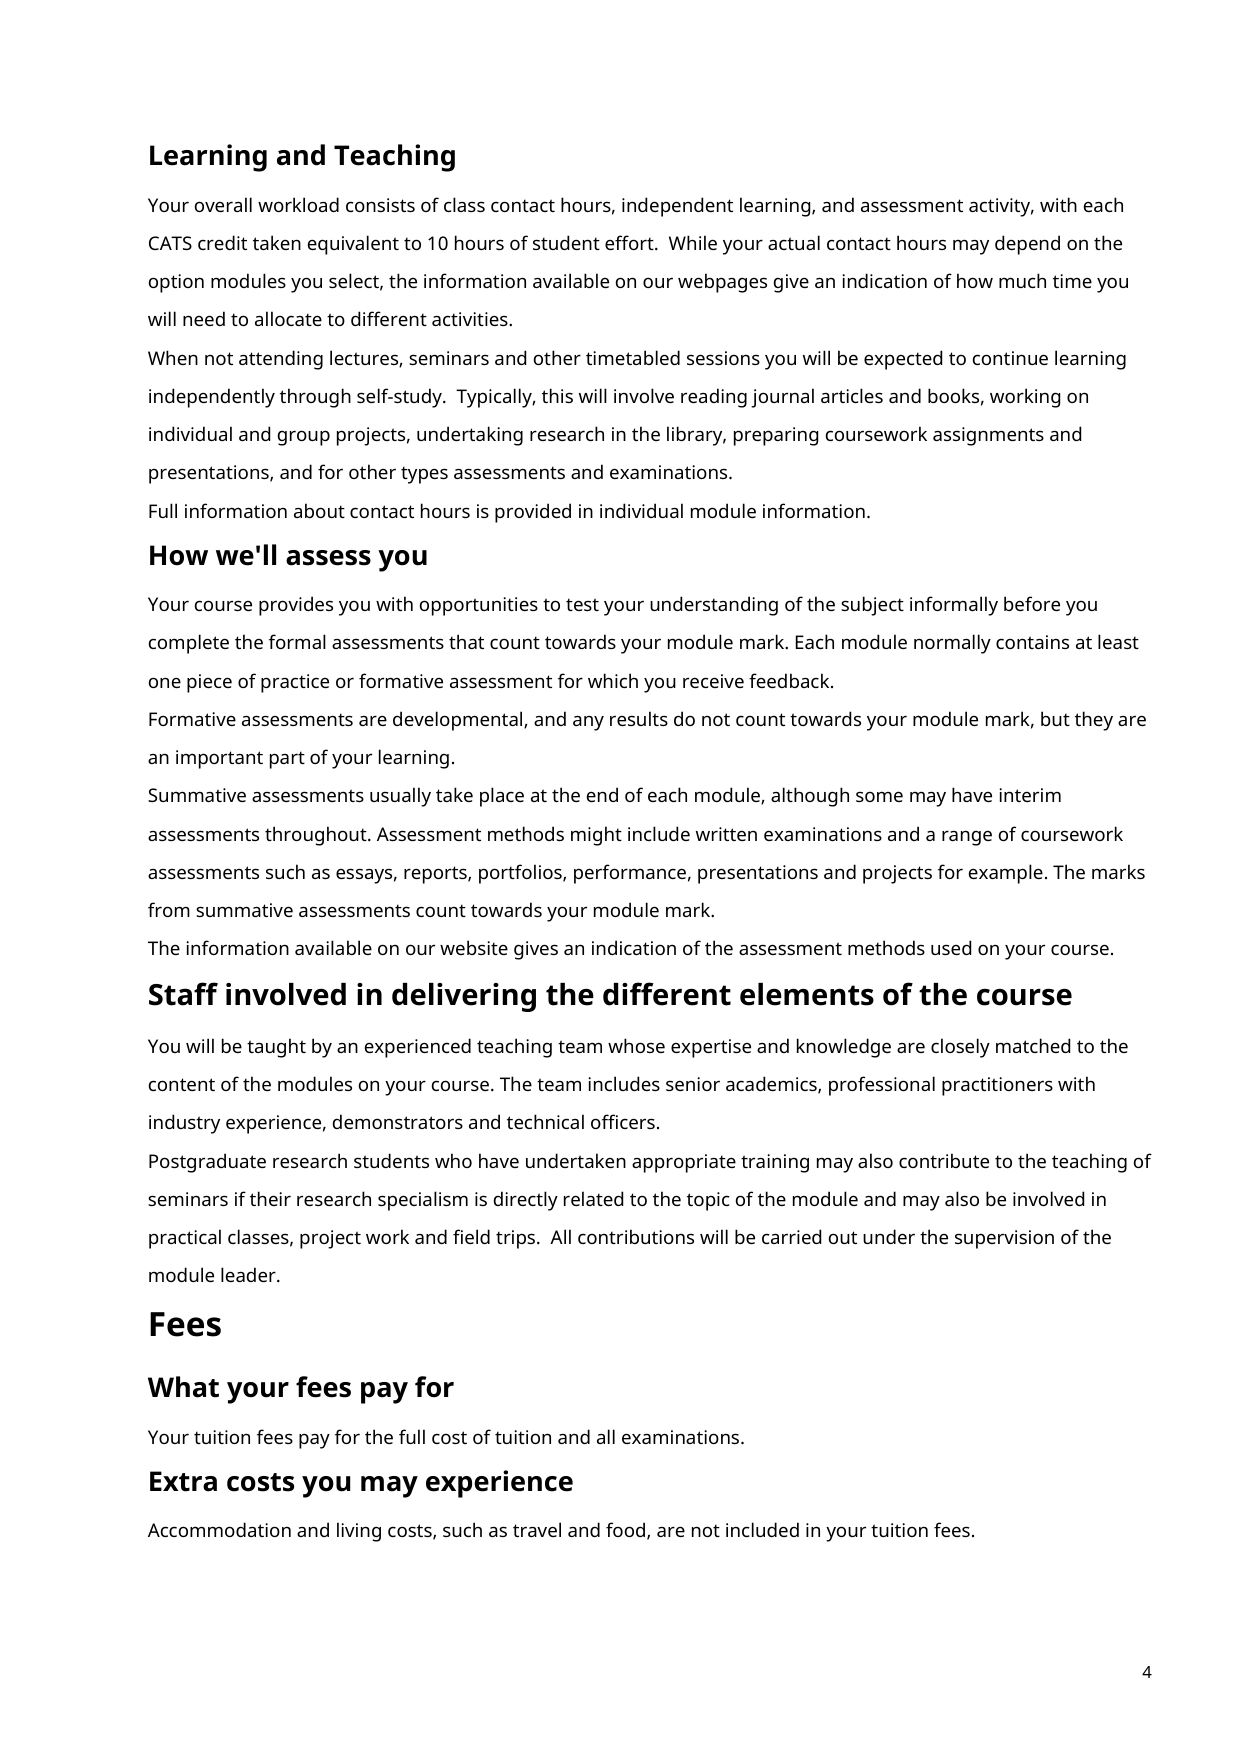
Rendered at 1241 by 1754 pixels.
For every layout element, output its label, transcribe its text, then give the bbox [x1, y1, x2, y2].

subtitle What your fees pay for [148, 1369, 1152, 1406]
text Your overall workload consists of class contact hours, independent learning, and assessment activity, with each CATS credit taken equivalent to 10 hours of student effort. While your actual contact hours may depend on the option modules you select, the information available on our webpages give an indication of how much time you will need to allocate to different activities. [148, 192, 1152, 332]
subtitle How we'll assess you [148, 536, 1152, 573]
text Your tuition fees pay for the full cost of tuition and all examinations. [148, 1424, 1152, 1450]
subtitle Staff involved in delivering the different elements of the course [148, 974, 1152, 1013]
text Your course provides you with opportunities to test your understanding of the subject informally before you complete the formal assessments that count towards your module mark. Each module normally contains at least one piece of practice or formative assessment for which you receive feedback. [148, 591, 1152, 693]
text When not attending lectures, seminars and other timetabled sessions you will be expected to continue learning independently through self-study. Typically, this will involve reading journal articles and books, working on individual and group projects, undertaking research in the library, preparing coursework assignments and presentations, and for other types assessments and examinations. [148, 345, 1152, 485]
subtitle Fees [148, 1301, 1152, 1346]
text Full information about contact hours is provided in individual module information. [148, 498, 1152, 523]
text Formative assessments are developmental, and any results do not count towards your module mark, but they are an important part of your learning. [148, 706, 1152, 770]
text Accommodation and living costs, such as travel and food, are not included in your tuition fees. [148, 1518, 1152, 1543]
text Summative assessments usually take place at the end of each module, although some may have interim assessments throughout. Assessment methods might include written examinations and a range of coursework assessments such as essays, reports, portfolios, performance, presentations and projects for example. The marks from summative assessments count towards your module mark. [148, 783, 1152, 923]
text You will be taught by an experienced teaching team whose expertise and knowledge are closely matched to the content of the modules on your course. The team includes senior academics, professional practitioners with industry experience, demonstrators and technical officers. [148, 1033, 1152, 1135]
subtitle Extra costs you may experience [148, 1462, 1152, 1499]
text Postgraduate research students who have undertaken appropriate training may also contribute to the teaching of seminars if their research specialism is directly related to the topic of the module and may also be involved in practical classes, project work and field trips. All contributions will be carried out under the supervision of the module leader. [148, 1148, 1152, 1288]
text The information available on our website gives an indication of the assessment methods used on your course. [148, 936, 1152, 961]
subtitle Learning and Teaching [148, 137, 1152, 174]
